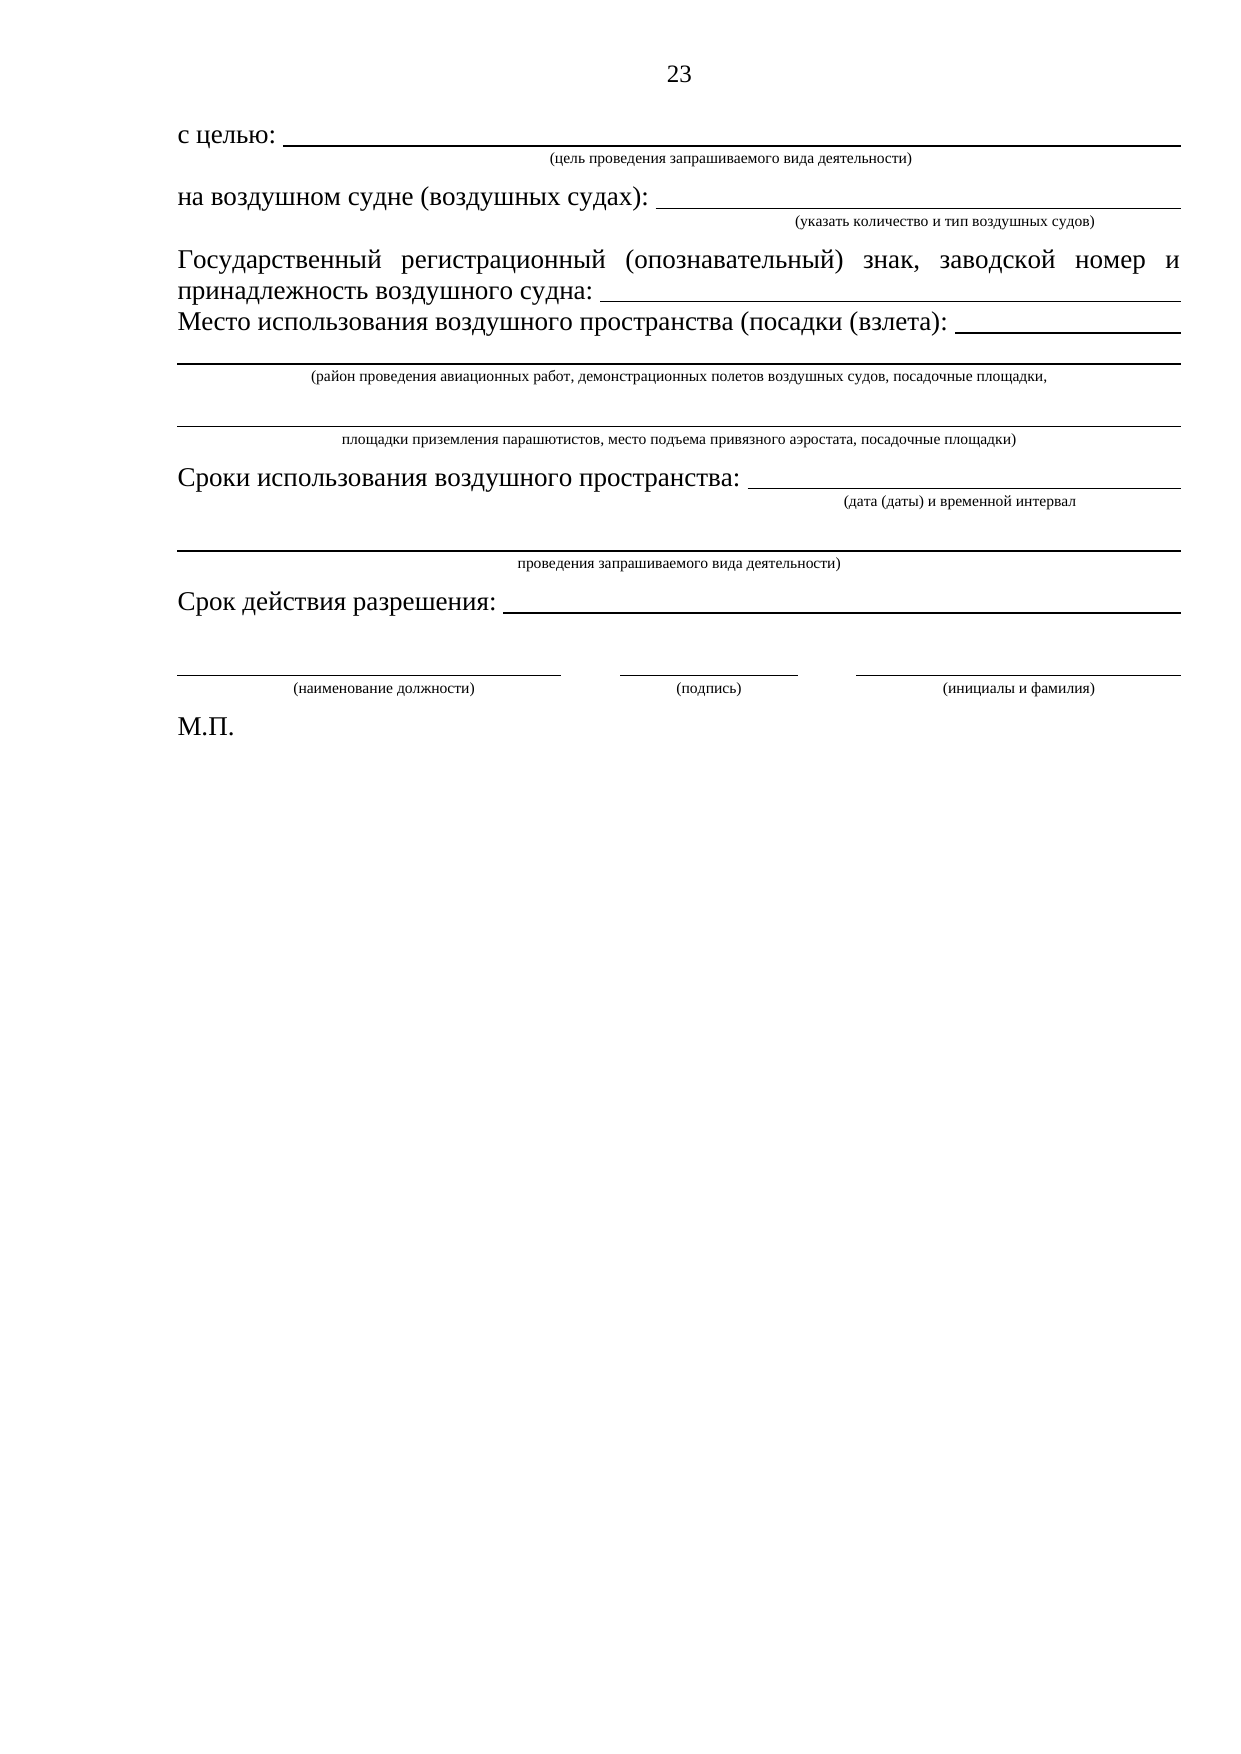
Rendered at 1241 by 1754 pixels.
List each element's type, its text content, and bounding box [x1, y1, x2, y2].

text (указать количество и тип воздушных судов) [709, 212, 1181, 243]
text Срок действия разрешения: [177, 585, 1181, 616]
text Государственный регистрационный (опознавательный) знак, заводской номер и принадлежность воздушного судна: [177, 243, 1181, 305]
text Сроки использования воздушного пространства: [177, 461, 1181, 492]
text М.П. [177, 710, 1181, 741]
text (наименование должности) (подпись) (инициалы и фамилия) [177, 679, 1181, 710]
text на воздушном судне (воздушных судах): [177, 180, 1181, 212]
text проведения запрашиваемого вида деятельности) [177, 554, 1181, 585]
text с целью: [177, 118, 1181, 149]
text Место использования воздушного пространства (посадки (взлета): [177, 305, 1181, 336]
text (район проведения авиационных работ, демонстрационных полетов воздушных судов, посадочные площадки, [177, 367, 1181, 398]
text (дата (даты) и временной интервал [738, 492, 1181, 523]
text (цель проведения запрашиваемого вида деятельности) [281, 149, 1181, 180]
text площадки приземления парашютистов, место подъема привязного аэростата, посадочные площадки) [177, 429, 1181, 461]
